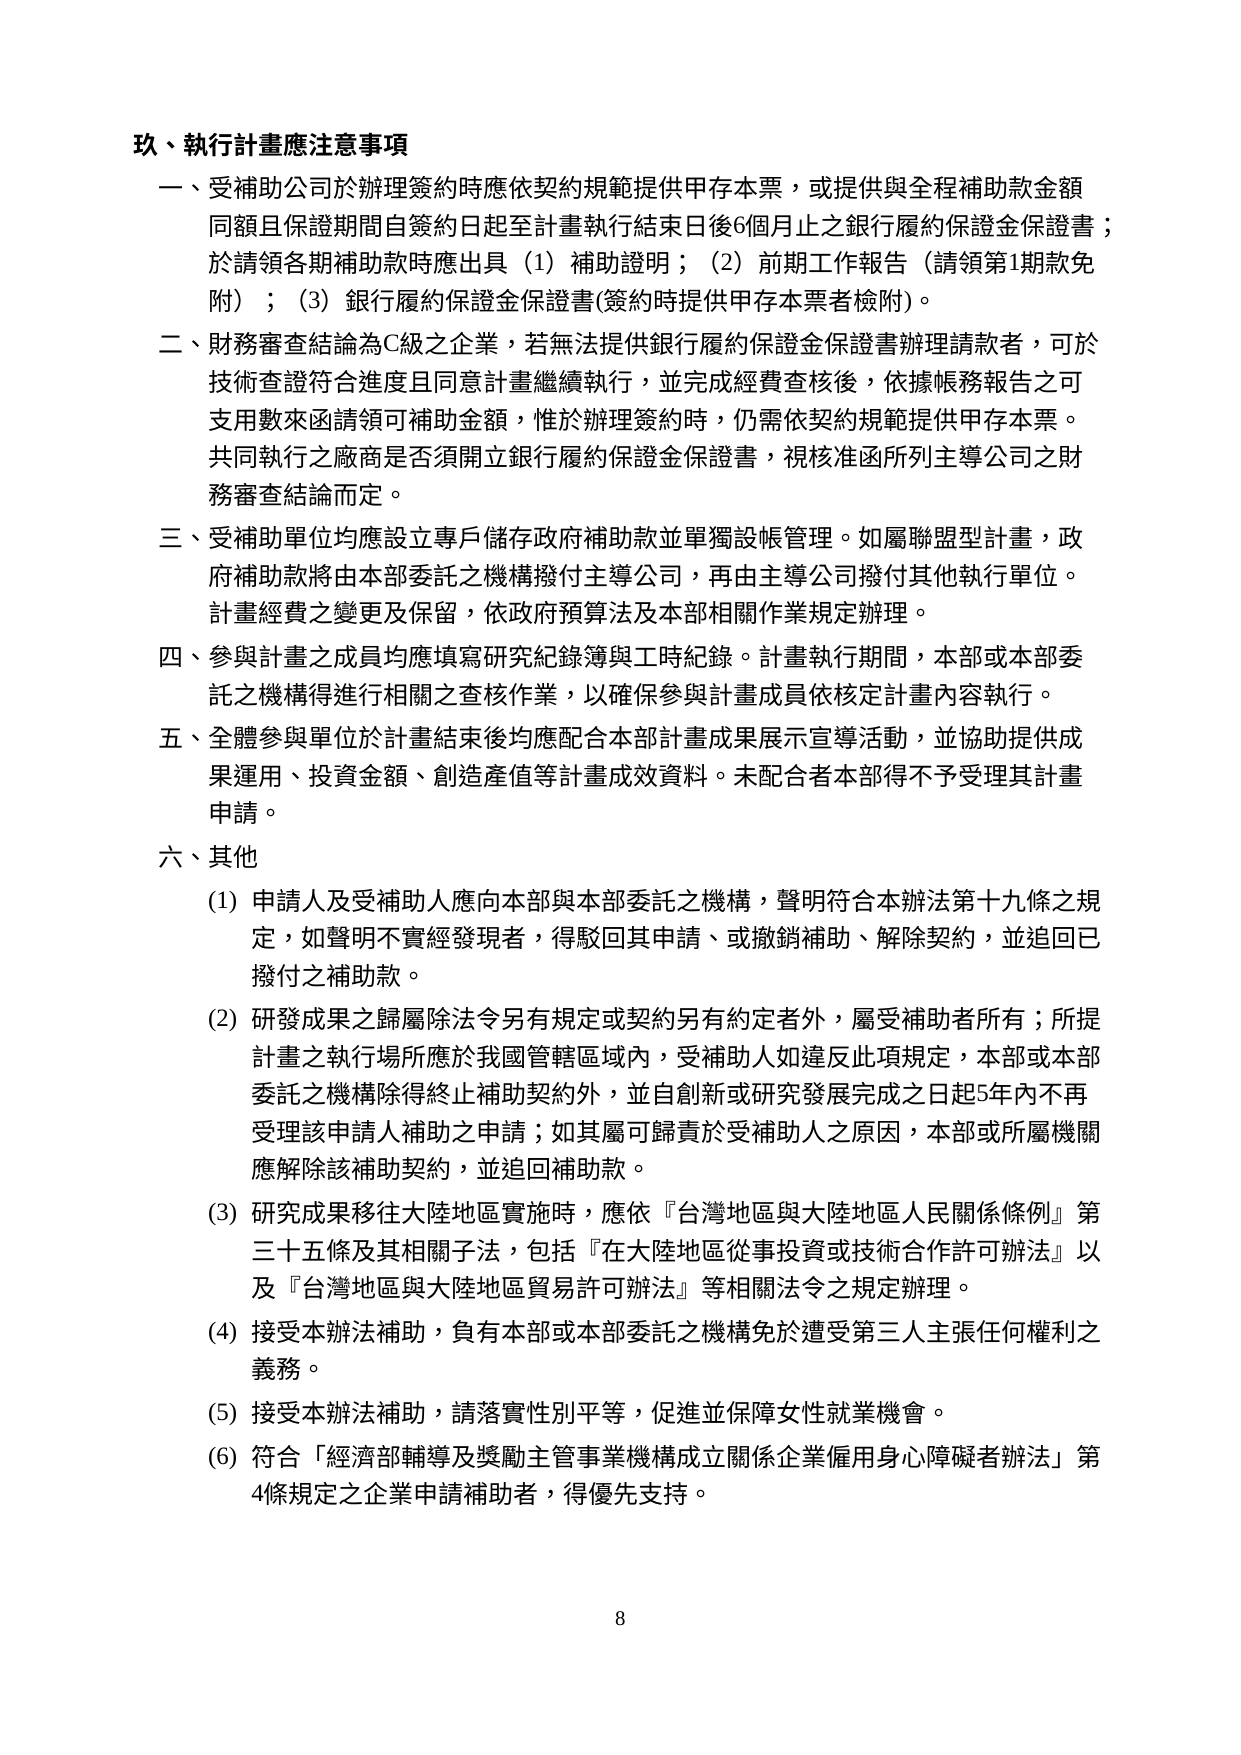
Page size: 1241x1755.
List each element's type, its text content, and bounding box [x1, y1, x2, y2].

list 符合「經濟部輔導及獎勵主管事業機構成立關係企業僱用身心障礙者辦法」第4條規定之企業申請補助者，得優先支持。 [208, 1437, 1107, 1512]
list 接受本辦法補助，請落實性別平等，促進並保障女性就業機會。 [208, 1393, 1107, 1430]
list 接受本辦法補助，負有本部或本部委託之機構免於遭受第三人主張任何權利之義務。 [208, 1312, 1107, 1387]
list 研究成果移往大陸地區實施時，應依『台灣地區與大陸地區人民關係條例』第三十五條及其相關子法，包括『在大陸地區從事投資或技術合作許可辦法』以及『台灣地區與大陸地區貿易許可辦法』等相關法令之規定辦理。 [208, 1193, 1107, 1305]
text 六、其他 [158, 837, 1107, 874]
text 二、財務審查結論為C級之企業，若無法提供銀行履約保證金保證書辦理請款者，可於技術查證符合進度且同意計畫繼續執行，並完成經費查核後，依據帳務報告之可支用數來函請領可補助金額，惟於辦理簽約時，仍需依契約規範提供甲存本票。共同執行之廠商是否須開立銀行履約保證金保證書，視核准函所列主導公司之財務審查結論而定。 [158, 324, 1107, 512]
list 申請人及受補助人應向本部與本部委託之機構，聲明符合本辦法第十九條之規定，如聲明不實經發現者，得駁回其申請、或撤銷補助、解除契約，並追回已撥付之補助款。 [208, 880, 1107, 993]
text 四、參與計畫之成員均應填寫研究紀錄簿與工時紀錄。計畫執行期間，本部或本部委託之機構得進行相關之查核作業，以確保參與計畫成員依核定計畫內容執行。 [158, 637, 1107, 712]
list 研發成果之歸屬除法令另有規定或契約另有約定者外，屬受補助者所有；所提計畫之執行場所應於我國管轄區域內，受補助人如違反此項規定，本部或本部委託之機構除得終止補助契約外，並自創新或研究發展完成之日起5年內不再受理該申請人補助之申請；如其屬可歸責於受補助人之原因，本部或所屬機關應解除該補助契約，並追回補助款。 [208, 999, 1107, 1187]
text 一、受補助公司於辦理簽約時應依契約規範提供甲存本票，或提供與全程補助款金額同額且保證期間自簽約日起至計畫執行結束日後6個月止之銀行履約保證金保證書；於請領各期補助款時應出具（1）補助證明；（2）前期工作報告（請領第1期款免附）；（3）銀行履約保證金保證書(簽約時提供甲存本票者檢附)。 [158, 168, 1107, 318]
subtitle 玖、執行計畫應注意事項 [133, 124, 1107, 162]
text 三、受補助單位均應設立專戶儲存政府補助款並單獨設帳管理。如屬聯盟型計畫，政府補助款將由本部委託之機構撥付主導公司，再由主導公司撥付其他執行單位。計畫經費之變更及保留，依政府預算法及本部相關作業規定辦理。 [158, 518, 1107, 630]
text 五、全體參與單位於計畫結束後均應配合本部計畫成果展示宣導活動，並協助提供成果運用、投資金額、創造產值等計畫成效資料。未配合者本部得不予受理其計畫申請。 [158, 718, 1107, 830]
